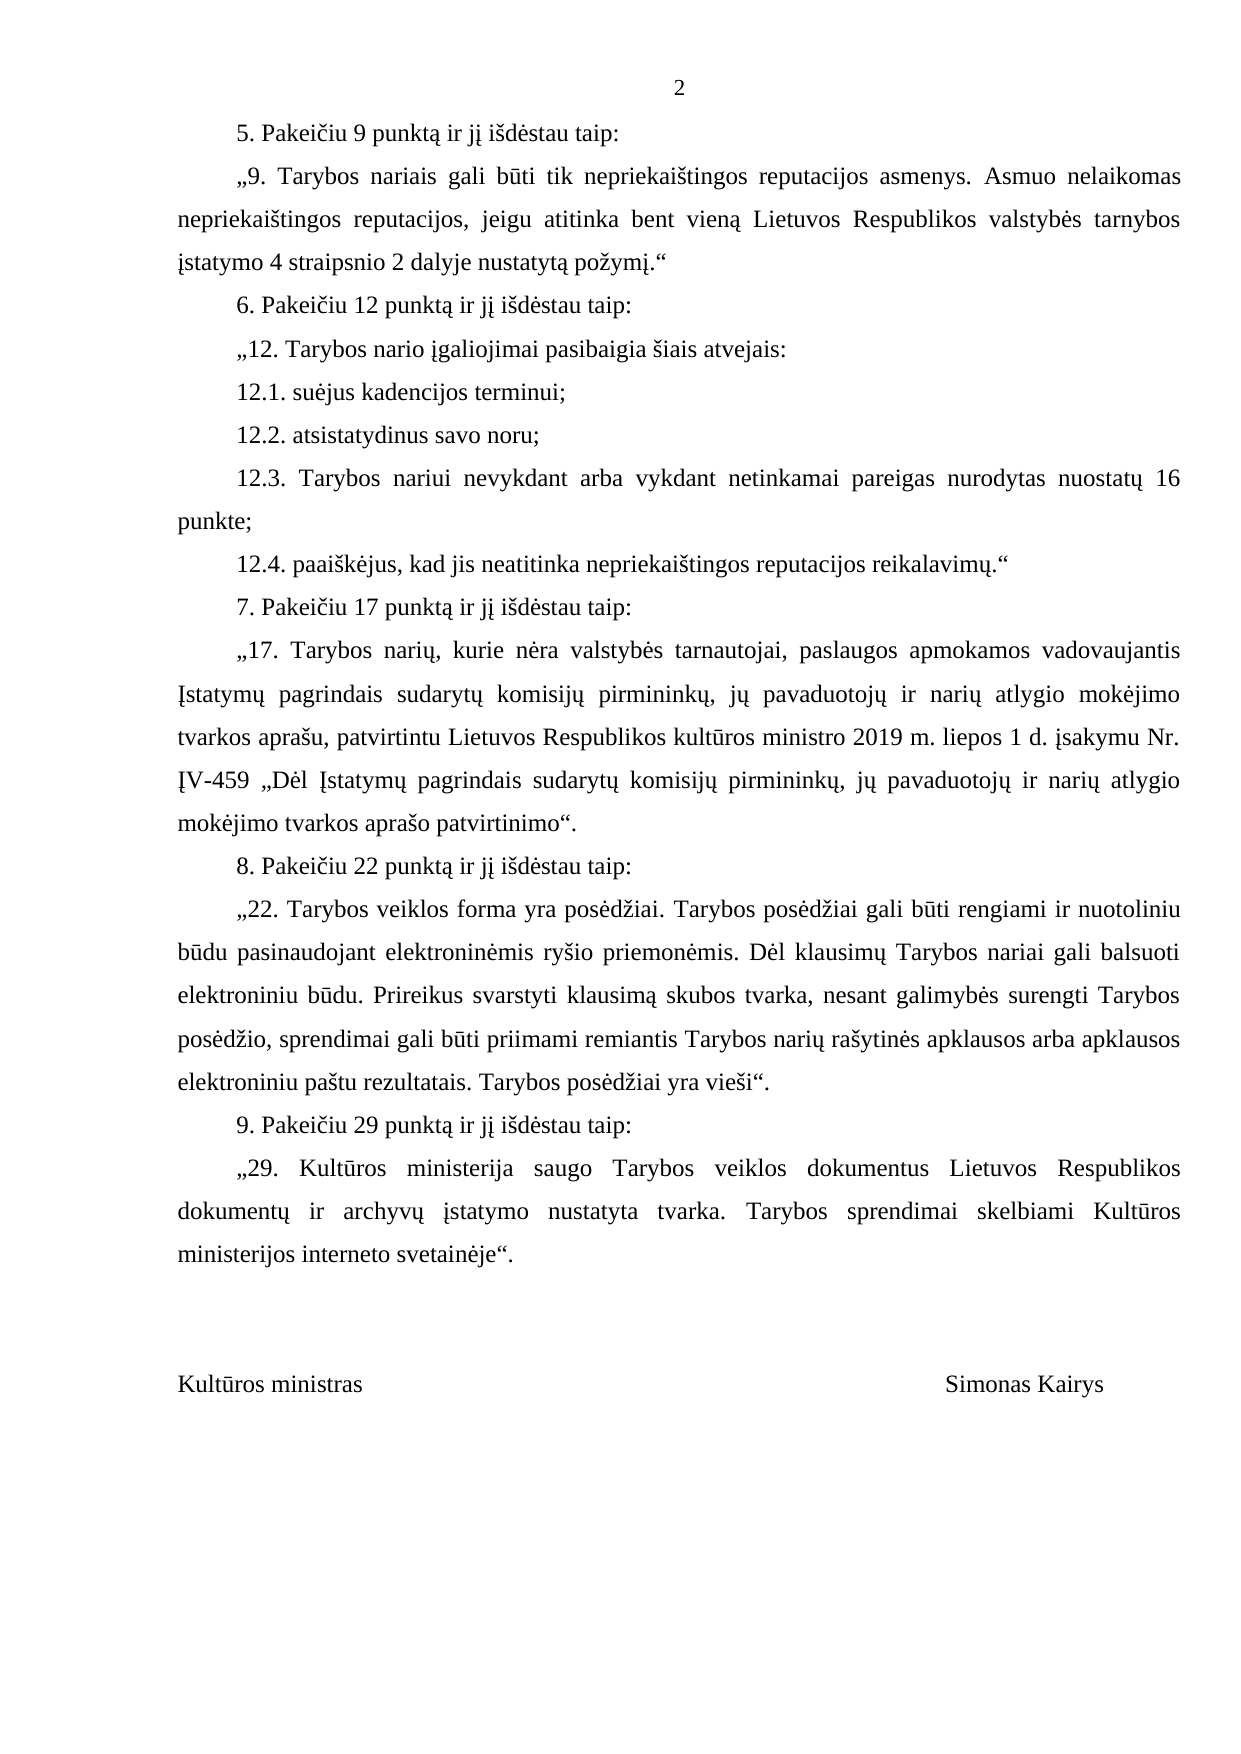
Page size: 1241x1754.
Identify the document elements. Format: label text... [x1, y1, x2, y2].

text 12.4. paaiškėjus, kad jis neatitinka nepriekaištingos reputacijos reikalavimų.“ [177, 549, 1181, 578]
text „29. Kultūros ministerija saugo Tarybos veiklos dokumentus Lietuvos Respublikos dokumentų ir archyvų įstatymo nustatyta tvarka. Tarybos sprendimai skelbiami Kultūros ministerijos interneto svetainėje“. [177, 1153, 1181, 1268]
text 8. Pakeičiu 22 punktą ir jį išdėstau taip: [177, 851, 1181, 880]
text „17. Tarybos narių, kurie nėra valstybės tarnautojai, paslaugos apmokamos vadovaujantis Įstatymų pagrindais sudarytų komisijų pirmininkų, jų pavaduotojų ir narių atlygio mokėjimo tvarkos aprašu, patvirtintu Lietuvos Respublikos kultūros ministro 2019 m. liepos 1 d. įsakymu Nr. ĮV-459 „Dėl Įstatymų pagrindais sudarytų komisijų pirmininkų, jų pavaduotojų ir narių atlygio mokėjimo tvarkos aprašo patvirtinimo“. [177, 636, 1181, 837]
text 7. Pakeičiu 17 punktą ir jį išdėstau taip: [177, 592, 1181, 621]
text 12.1. suėjus kadencijos terminui; [177, 377, 1181, 406]
text 9. Pakeičiu 29 punktą ir jį išdėstau taip: [177, 1110, 1181, 1139]
text 6. Pakeičiu 12 punktą ir jį išdėstau taip: [177, 291, 1181, 319]
text 5. Pakeičiu 9 punktą ir jį išdėstau taip: [177, 118, 1181, 147]
text „22. Tarybos veiklos forma yra posėdžiai. Tarybos posėdžiai gali būti rengiami ir nuotoliniu būdu pasinaudojant elektroninėmis ryšio priemonėmis. Dėl klausimų Tarybos nariai gali balsuoti elektroniniu būdu. Prireikus svarstyti klausimą skubos tvarka, nesant galimybės surengti Tarybos posėdžio, sprendimai gali būti priimami remiantis Tarybos narių rašytinės apklausos arba apklausos elektroniniu paštu rezultatais. Tarybos posėdžiai yra vieši“. [177, 894, 1181, 1096]
text Kultūros ministras Simonas Kairys [177, 1369, 1181, 1397]
text 12.3. Tarybos nariui nevykdant arba vykdant netinkamai pareigas nurodytas nuostatų 16 punkte; [177, 463, 1181, 535]
text „9. Tarybos nariais gali būti tik nepriekaištingos reputacijos asmenys. Asmuo nelaikomas nepriekaištingos reputacijos, jeigu atitinka bent vieną Lietuvos Respublikos valstybės tarnybos įstatymo 4 straipsnio 2 dalyje nustatytą požymį.“ [177, 161, 1181, 276]
text 12.2. atsistatydinus savo noru; [177, 420, 1181, 449]
text „12. Tarybos nario įgaliojimai pasibaigia šiais atvejais: [177, 334, 1181, 362]
